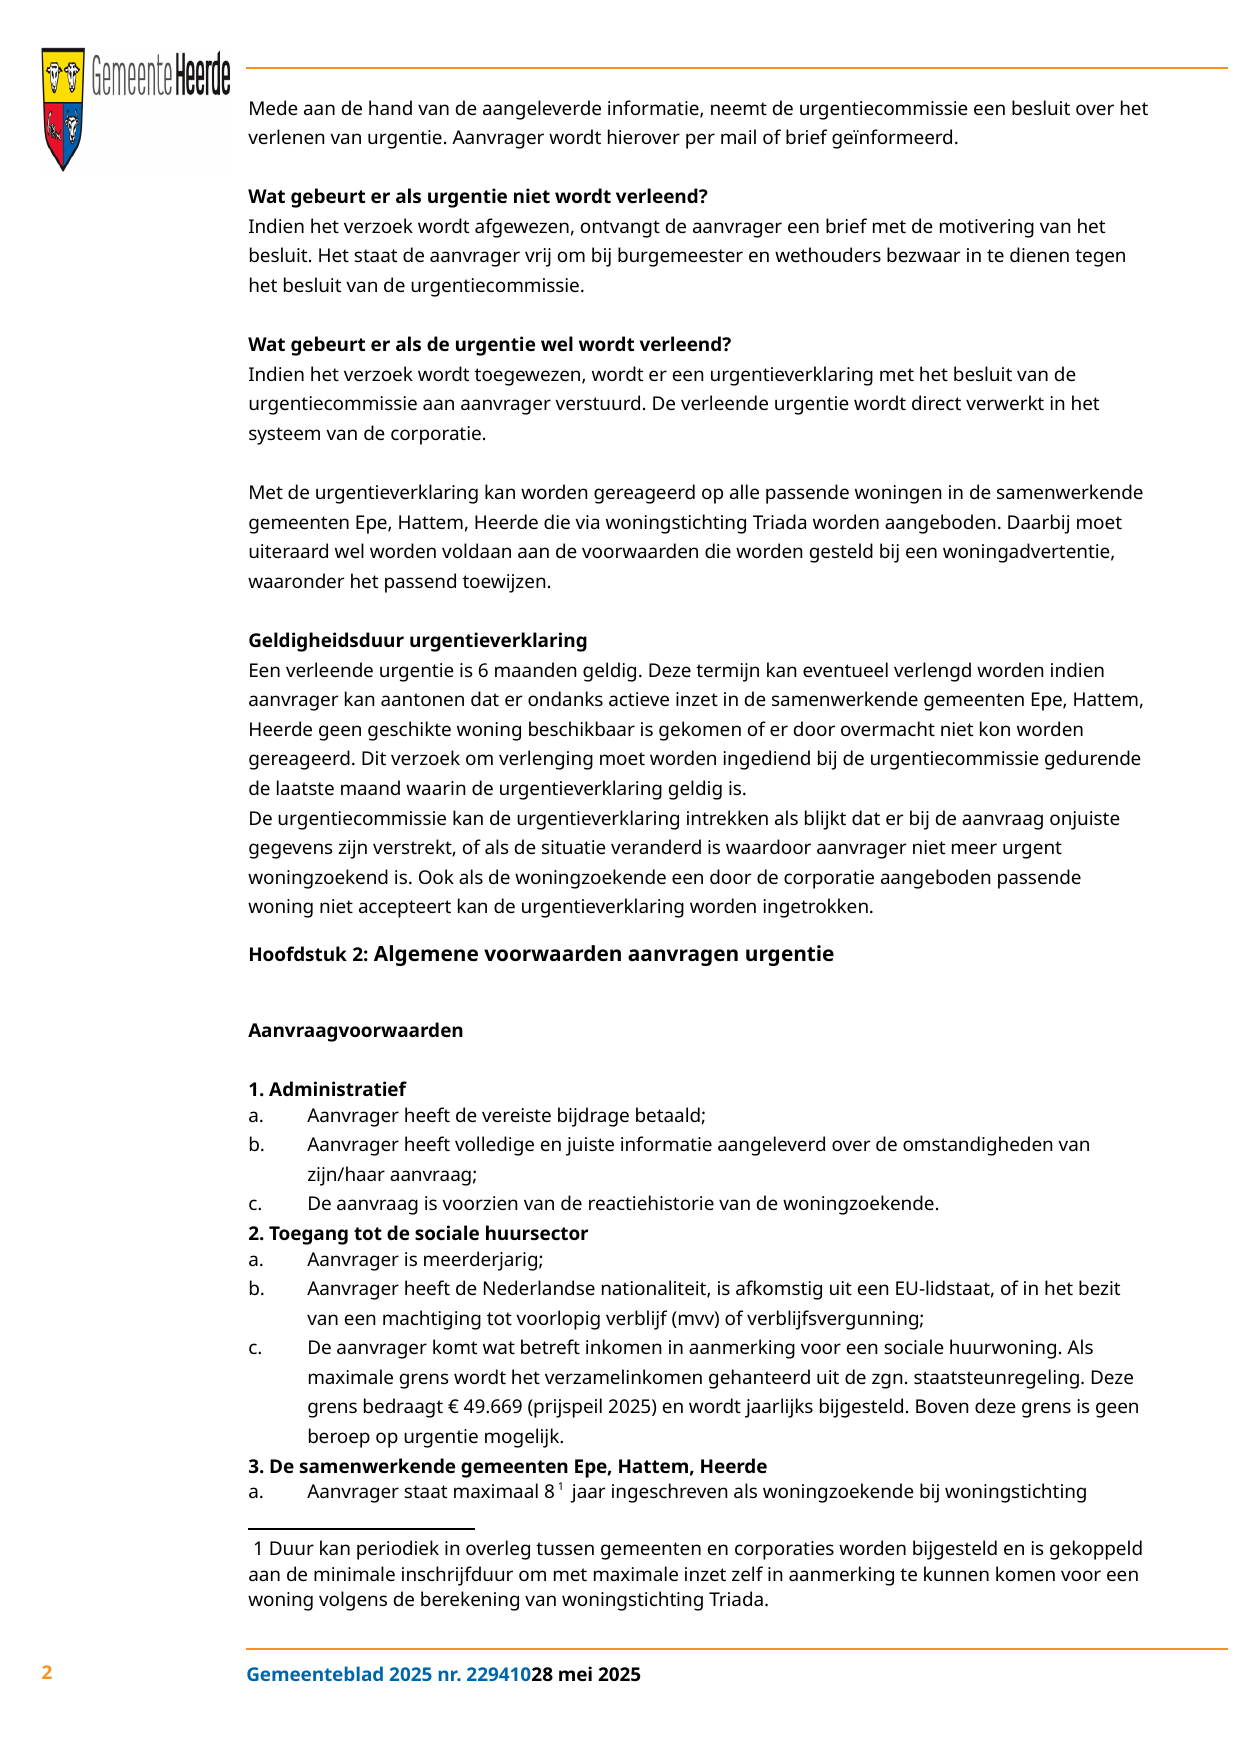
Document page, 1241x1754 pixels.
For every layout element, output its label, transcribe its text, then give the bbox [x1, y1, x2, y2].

text Wat gebeurt er als de urgentie wel wordt verleend? [248, 331, 1152, 357]
picture [41, 47, 231, 172]
list Aanvrager is meerderjarig; [248, 1246, 1152, 1272]
text 2. Toegang tot de sociale huursector [248, 1220, 1152, 1246]
text Wat gebeurt er als urgentie niet wordt verleend? [248, 183, 1152, 209]
text Hoofdstuk 2: Algemene voorwaarden aanvragen urgentie [248, 939, 1152, 968]
text Aanvraagvoorwaarden [248, 1017, 1152, 1043]
text Mede aan de hand van de aangeleverde informatie, neemt de urgentiecommissie een besluit over het verlenen van urgentie. Aanvrager wordt hierover per mail of brief geïnformeerd. [248, 95, 1152, 150]
text 1. Administratief [248, 1076, 1152, 1102]
list Aanvrager heeft volledige en juiste informatie aangeleverd over de omstandigheden van zijn/haar aanvraag; [248, 1131, 1152, 1187]
text 3. De samenwerkende gemeenten Epe, Hattem, Heerde [248, 1453, 1152, 1479]
list Aanvrager heeft de Nederlandse nationaliteit, is afkomstig uit een EU-lidstaat, of in het bezit van een machtiging tot voorlopig verblijf (mvv) of verblijfsvergunning; [248, 1275, 1152, 1331]
list De aanvraag is voorzien van de reactiehistorie van de woningzoekende. [248, 1191, 1152, 1216]
text Indien het verzoek wordt toegewezen, wordt er een urgentieverklaring met het besluit van de urgentiecommissie aan aanvrager verstuurd. De verleende urgentie wordt direct verwerkt in het systeem van de corporatie. [248, 361, 1152, 446]
text Indien het verzoek wordt afgewezen, ontvangt de aanvrager een brief met de motivering van het besluit. Het staat de aanvrager vrij om bij burgemeester en wethouders bezwaar in te dienen tegen het besluit van de urgentiecommissie. [248, 213, 1152, 298]
text Met de urgentieverklaring kan worden gereageerd op alle passende woningen in de samenwerkende gemeenten Epe, Hattem, Heerde die via woningstichting Triada worden aangeboden. Daarbij moet uiteraard wel worden voldaan aan de voorwaarden die worden gesteld bij een woningadvertentie, waaronder het passend toewijzen. [248, 479, 1152, 594]
text De urgentiecommissie kan de urgentieverklaring intrekken als blijkt dat er bij de aanvraag onjuiste gegevens zijn verstrekt, of als de situatie veranderd is waardoor aanvrager niet meer urgent woningzoekend is. Ook als de woningzoekende een door de corporatie aangeboden passende woning niet accepteert kan de urgentieverklaring worden ingetrokken. [248, 805, 1152, 919]
list Aanvrager heeft de vereiste bijdrage betaald; [248, 1102, 1152, 1127]
list De aanvrager komt wat betreft inkomen in aanmerking voor een sociale huurwoning. Als maximale grens wordt het verzamelinkomen gehanteerd uit de zgn. staatsteunregeling. Deze grens bedraagt € 49.669 (prijspeil 2025) en wordt jaarlijks bijgesteld. Boven deze grens is geen beroep op urgentie mogelijk. [248, 1334, 1152, 1449]
text Een verleende urgentie is 6 maanden geldig. Deze termijn kan eventueel verlengd worden indien aanvrager kan aantonen dat er ondanks actieve inzet in de samenwerkende gemeenten Epe, Hattem, Heerde geen geschikte woning beschikbaar is gekomen of er door overmacht niet kon worden gereageerd. Dit verzoek om verlenging moet worden ingediend bij de urgentiecommissie gedurende de laatste maand waarin de urgentieverklaring geldig is. [248, 657, 1152, 801]
list Duur kan periodiek in overleg tussen gemeenten en corporaties worden bijgesteld en is gekoppeld aan de minimale inschrijfduur om met maximale inzet zelf in aanmerking te kunnen komen voor een woning volgens de berekening van woningstichting Triada. [248, 1535, 1152, 1612]
list Aanvrager staat maximaal 8 jaar ingeschreven als woningzoekende bij woningstichting [248, 1479, 1152, 1504]
text Geldigheidsduur urgentieverklaring [248, 627, 1152, 653]
